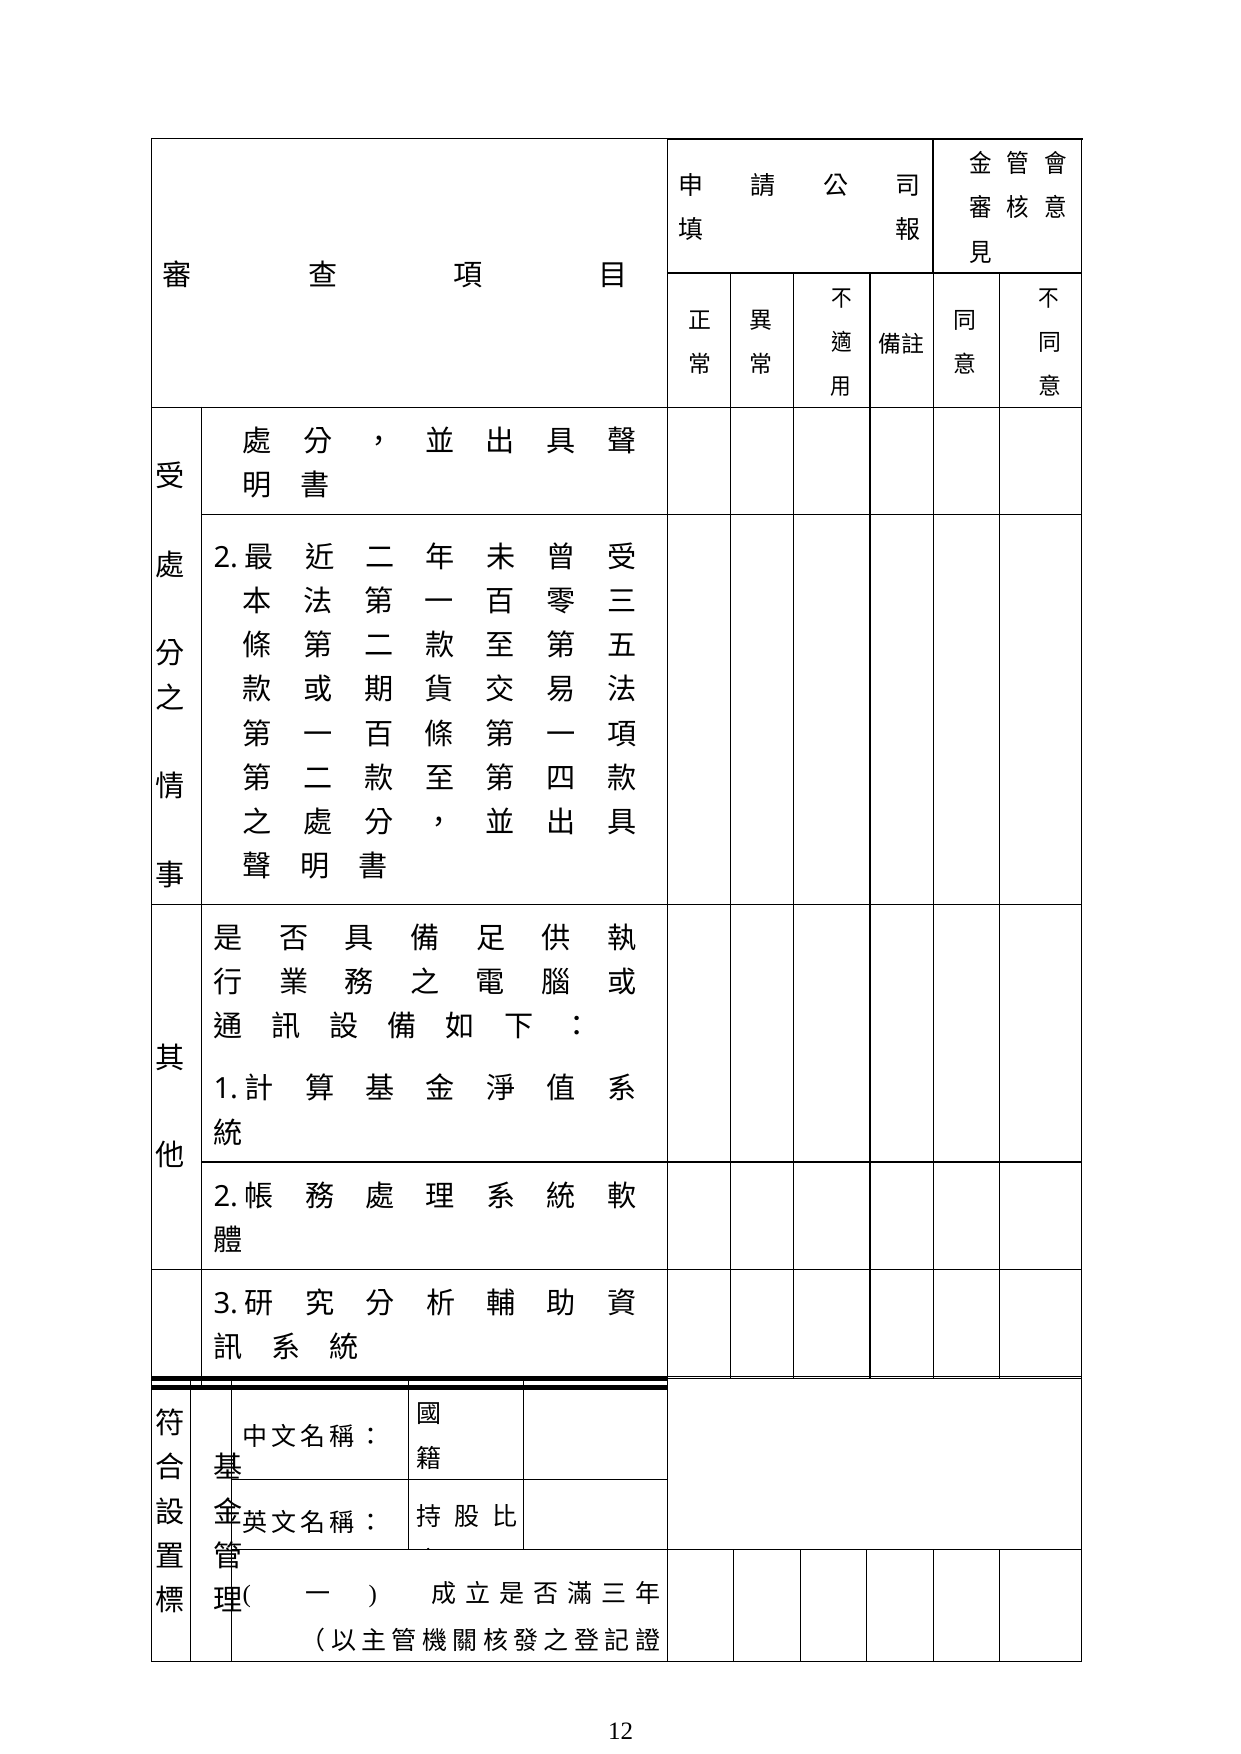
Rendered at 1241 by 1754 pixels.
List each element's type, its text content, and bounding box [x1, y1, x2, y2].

table_cell [871, 1163, 933, 1269]
table_cell [1000, 1550, 1081, 1661]
table_cell 不同意 [1000, 274, 1081, 407]
table_cell [668, 1379, 1081, 1549]
table_cell (一)成立是否滿三年（以主管機關核發之登記證明文件認定） [232, 1550, 667, 1661]
table_cell [731, 515, 793, 903]
table_header 審 查 項 目 [152, 139, 667, 407]
table_cell [668, 1163, 730, 1269]
table_cell 英文名稱： [232, 1480, 408, 1549]
table_cell 正常 [668, 274, 730, 407]
table_cell [1000, 515, 1081, 903]
table_cell [934, 1270, 999, 1376]
table_cell 基金管理機構 [191, 1390, 231, 1661]
table_cell [794, 1270, 869, 1376]
table_cell [1000, 905, 1081, 1161]
table_cell 持股比率 [409, 1480, 523, 1549]
table_cell [668, 408, 730, 514]
table_cell [152, 1270, 201, 1376]
table_cell 其 他 [152, 905, 201, 1269]
table_cell [1000, 1270, 1081, 1376]
table_cell [731, 1270, 793, 1376]
table_cell [794, 1163, 869, 1269]
table_cell 處分，並出具聲明書 [202, 408, 667, 514]
table_cell 中文名稱： [232, 1390, 408, 1478]
table_cell [731, 408, 793, 514]
table_cell 2.最近二年未曾受本法第一百零三條第二款至第五款或期貨交易法第一百條第一項第二款至第四款之處分，並出具聲明書 [202, 515, 667, 903]
table_cell [801, 1550, 866, 1661]
table_cell [731, 905, 793, 1161]
table_cell [871, 515, 933, 903]
table_cell 同意 [934, 274, 999, 407]
table_cell [794, 515, 869, 903]
table_cell 3.研究分析輔助資訊系統 [202, 1270, 667, 1376]
table_header 申 請 公 司 填 報 [668, 140, 932, 272]
table_cell [731, 1163, 793, 1269]
table_cell [871, 408, 933, 514]
table_cell [934, 1550, 999, 1661]
table_cell [409, 1381, 523, 1385]
table_cell [668, 1270, 730, 1376]
table_cell [668, 905, 730, 1161]
table_cell 2.帳務處理系統軟體 [202, 1163, 667, 1269]
table_cell [794, 905, 869, 1161]
table_cell 不適用 [794, 274, 869, 407]
table_cell [524, 1381, 667, 1385]
table_header 金管會 審核意見 [934, 140, 1081, 272]
table_cell [668, 1550, 733, 1661]
table_cell 備註 [871, 274, 933, 407]
table_cell [734, 1550, 800, 1661]
table_cell 異常 [731, 274, 793, 407]
table_cell [1000, 408, 1081, 514]
table_cell 受 處 分之 情 事 [152, 408, 201, 903]
table_cell [524, 1480, 667, 1549]
table_cell [934, 515, 999, 903]
table_cell 中文名稱： [232, 1381, 408, 1385]
table_cell [934, 408, 999, 514]
table_cell [668, 515, 730, 903]
table_cell 國 籍 [409, 1390, 523, 1478]
table_cell [871, 1270, 933, 1376]
table_cell [867, 1550, 933, 1661]
table_cell [1000, 1163, 1081, 1269]
table_cell 是否具備足供執行業務之電腦或通訊設備如下： 1.計算基金淨值系統 [202, 905, 667, 1161]
table_cell [794, 408, 869, 514]
table_cell [871, 905, 933, 1161]
table_cell [934, 1163, 999, 1269]
table_cell [524, 1390, 667, 1478]
table_cell 符合設置標 [152, 1390, 190, 1661]
table_cell [934, 905, 999, 1161]
